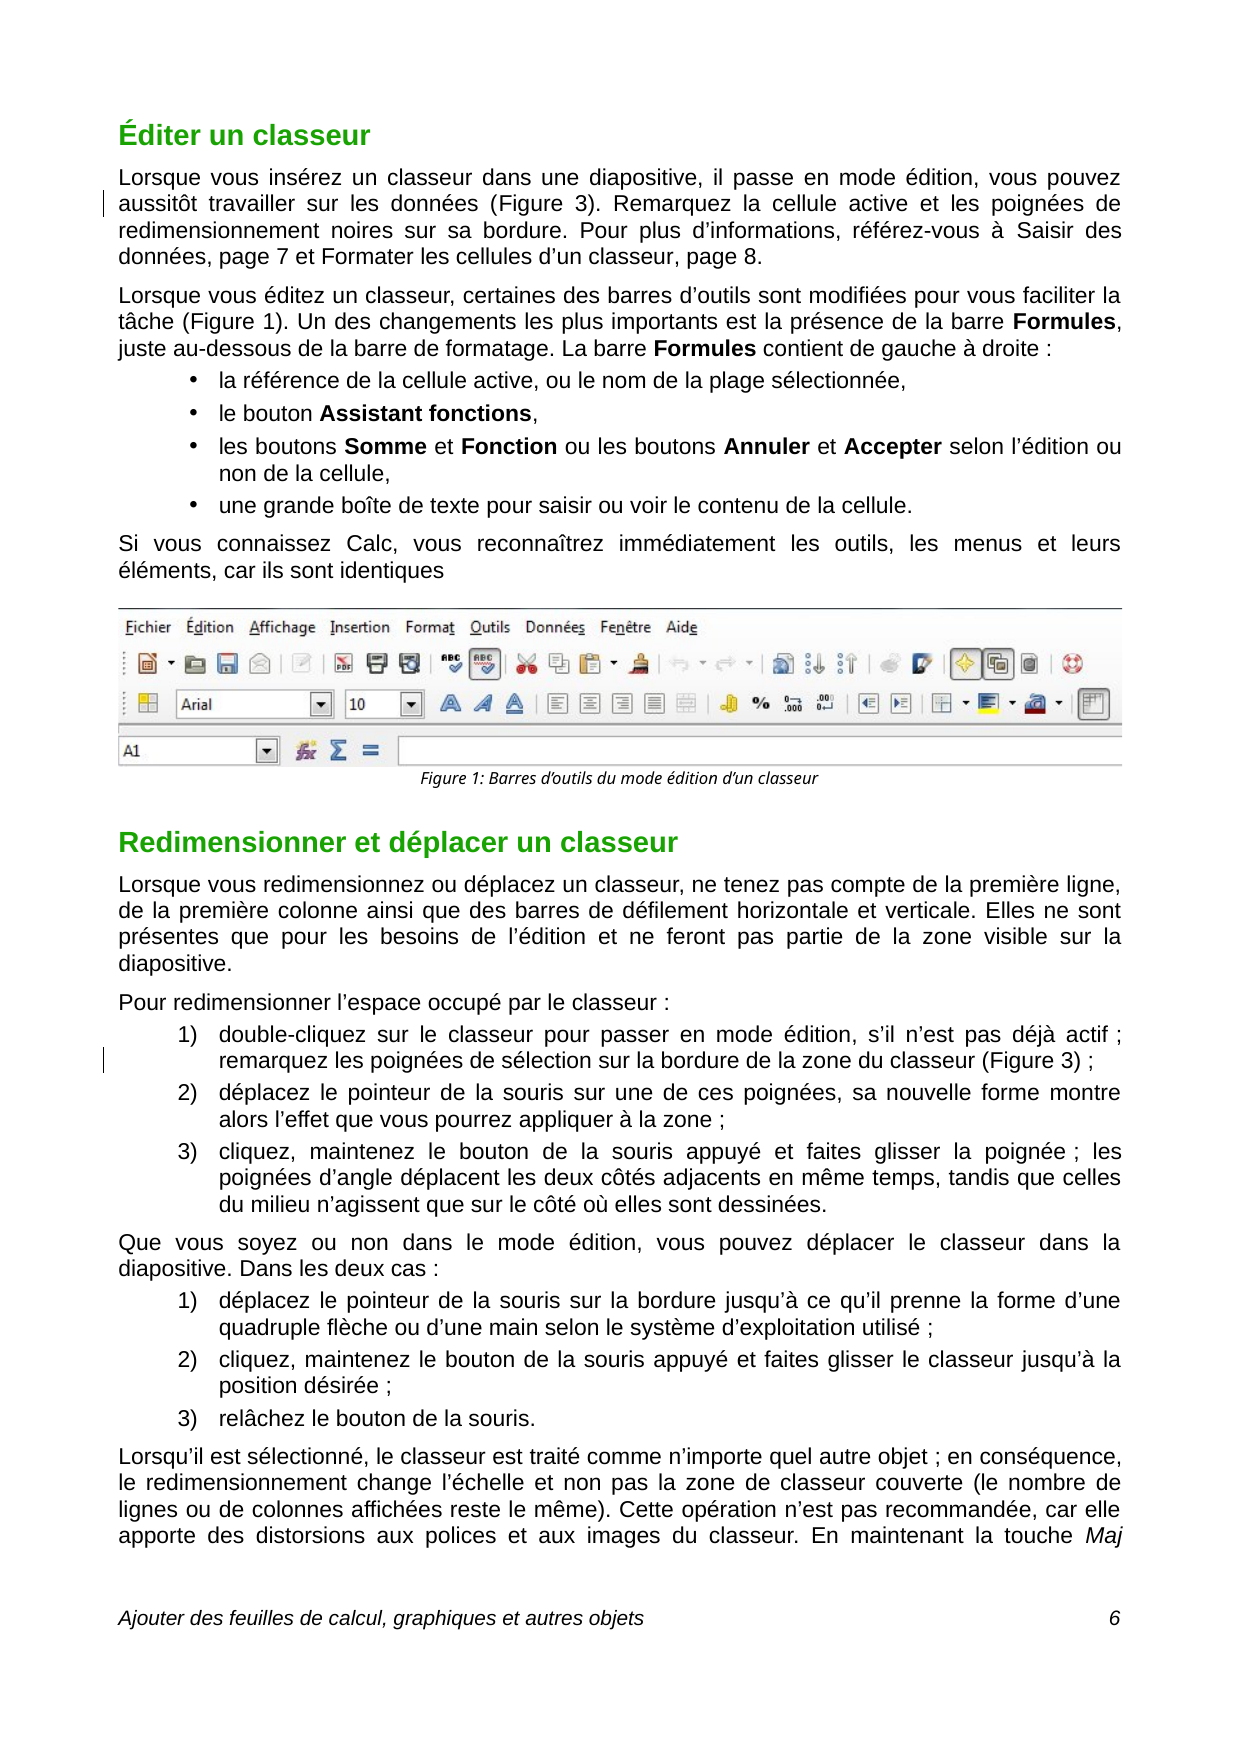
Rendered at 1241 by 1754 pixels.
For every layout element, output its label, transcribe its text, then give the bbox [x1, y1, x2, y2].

list déplacez le pointeur de la souris sur une de ces poignées, sa nouvelle forme montre alors l’effet que vous pourrez appliquer à la zone ; [177, 1079, 1122, 1132]
subtitle Que vous soyez ou non dans le mode édition, vous pouvez déplacer le classeur dans la diapositive. Dans les deux cas : [118, 1229, 1122, 1282]
list déplacez le pointeur de la souris sur la bordure jusqu’à ce qu’il prenne la forme d’une quadruple flèche ou d’une main selon le système d’exploitation utilisé ; [177, 1287, 1122, 1340]
text Lorsque vous redimensionnez ou déplacez un classeur, ne tenez pas compte de la première ligne, de la première colonne ainsi que des barres de défilement horizontale et verticale. Elles ne sont présentes que pour les besoins de l’édition et ne feront pas partie de la zone visible sur la diapositive. [118, 871, 1122, 976]
list le bouton Assistant fonctions, [189, 400, 1122, 427]
text Lorsque vous insérez un classeur dans une diapositive, il passe en mode édition, vous pouvez aussitôt travailler sur les données (Figure 3). Remarquez la cellule active et les poignées de redimensionnement noires sur sa bordure. Pour plus d’informations, référez-vous à Saisir des données, page 7 et Formater les cellules d’un classeur, page 8. [118, 164, 1122, 269]
text Si vous connaissez Calc, vous reconnaîtrez immédiatement les outils, les menus et leurs éléments, car ils sont identiques [118, 530, 1122, 583]
list double-cliquez sur le classeur pour passer en mode édition, s’il n’est pas déjà actif ; remarquez les poignées de sélection sur la bordure de la zone du classeur (Figure 3) ; [177, 1021, 1122, 1073]
list cliquez, maintenez le bouton de la souris appuyé et faites glisser la poignée ; les poignées d’angle déplacent les deux côtés adjacents en même temps, tandis que celles du milieu n’agissent que sur le côté où elles sont dessinées. [177, 1138, 1122, 1217]
text Figure 1: Barres d’outils du mode édition d’un classeur [118, 767, 1122, 789]
subtitle Pour redimensionner l’espace occupé par le classeur : [118, 988, 1122, 1015]
list cliquez, maintenez le bouton de la souris appuyé et faites glisser le classeur jusqu’à la position désirée ; [177, 1346, 1122, 1399]
list les boutons Somme et Fonction ou les boutons Annuler et Accepter selon l’édition ou non de la cellule, [189, 433, 1122, 486]
subtitle Redimensionner et déplacer un classeur [118, 824, 1122, 858]
list la référence de la cellule active, ou le nom de la plage sélectionnée, [189, 367, 1122, 394]
subtitle Lorsque vous éditez un classeur, certaines des barres d’outils sont modifiées pour vous faciliter la tâche (Figure 1). Un des changements les plus importants est la présence de la barre Formules, juste au-dessous de la barre de formatage. La barre Formules contient de gauche à droite : [118, 282, 1122, 361]
text Lorsqu’il est sélectionné, le classeur est traité comme n’importe quel autre objet ; en conséquence, le redimensionnement change l’échelle et non pas la zone de classeur couverte (le nombre de lignes ou de colonnes affichées reste le même). Cette opération n’est pas recommandée, car elle apporte des distorsions aux polices et aux images du classeur. En maintenant la touche Maj [118, 1443, 1122, 1548]
subtitle Éditer un classeur [118, 118, 1122, 152]
list relâchez le bouton de la souris. [177, 1405, 1122, 1431]
list une grande boîte de texte pour saisir ou voir le contenu de la cellule. [189, 492, 1122, 519]
picture [118, 608, 1123, 767]
